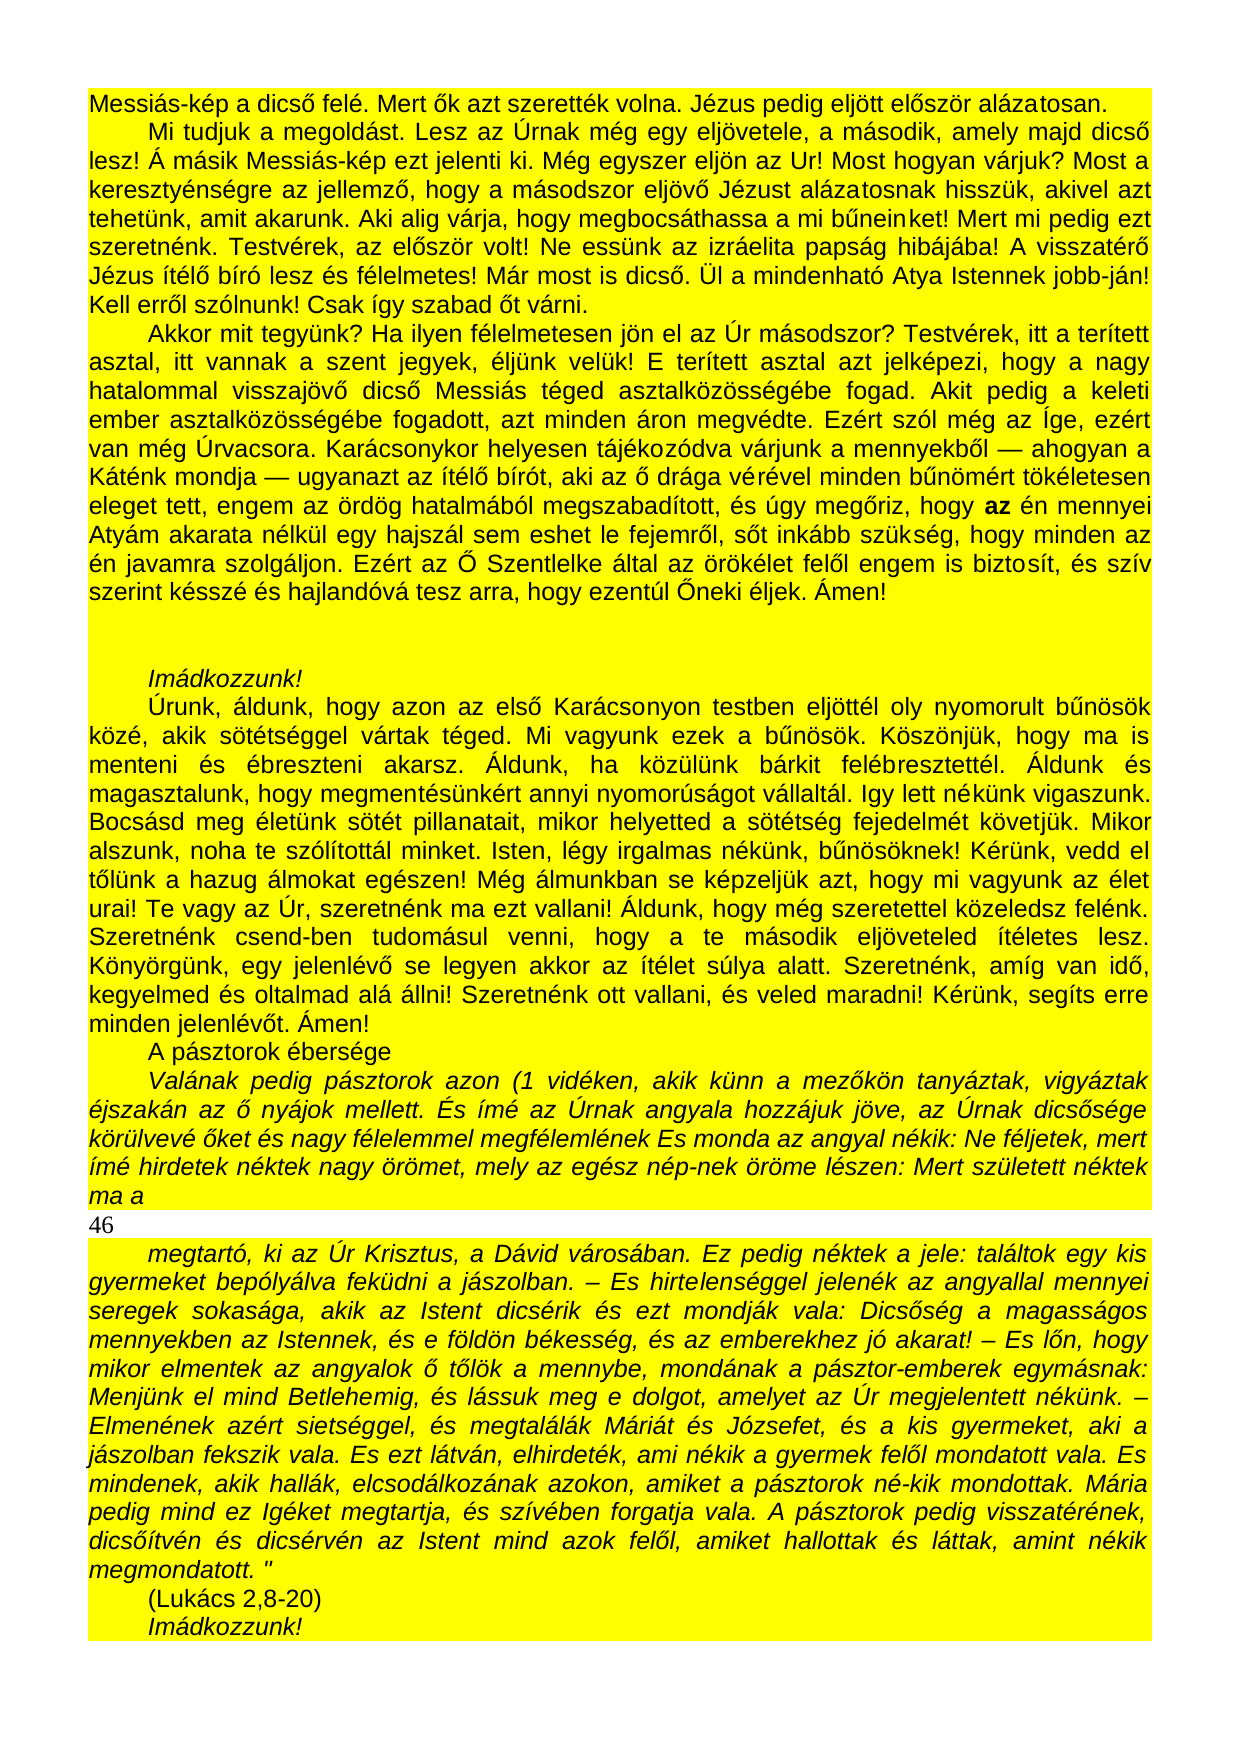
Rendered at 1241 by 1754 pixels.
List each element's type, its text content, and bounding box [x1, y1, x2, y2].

text Akkor mit tegyünk? Ha ilyen félelmetesen jön el az Úr másodszor? Testvérek, itt a terített asztal, itt vannak a szent jegyek, éljünk velük! E terített asztal azt jelképezi, hogy a nagy hatalommal visszajövő dicső Messiás téged asztalközösségébe fogad. Akit pedig a keleti ember asztalközösségébe fogadott, azt minden áron megvédte. Ezért szól még az Íge, ezért van még Úrvacsora. Karácsonykor helyesen tájéko­zódva várjunk a mennyekből — ahogyan a Káténk mondja — ugyanazt az ítélő bírót, aki az ő drága vé­rével minden bűnömért tökéletesen eleget tett, en­gem az ördög hatalmából megszabadított, és úgy megőriz, hogy az én mennyei Atyám akarata nélkül egy hajszál sem eshet le fejemről, sőt inkább szük­ség, hogy minden az én javamra szolgáljon. Ezért az Ő Szentlelke által az örökélet felől engem is bizto­sít, és szív szerint késszé és hajlandóvá tesz arra, hogy ezentúl Őneki éljek. Ámen! [88, 318, 1152, 606]
text Imádkozzunk! [88, 663, 1152, 692]
text Imádkozzunk! [88, 1612, 1152, 1641]
text Messiás-kép a dicső felé. Mert ők azt szerették volna. Jézus pedig eljött először aláza­tosan. [88, 88, 1152, 117]
text 46 [88, 1210, 1152, 1238]
text megtartó, ki az Úr Krisztus, a Dávid városában. Ez pedig néktek a jele: találtok egy kis gyerme­ket bepólyálva feküdni a jászolban. – Es hirte­lenséggel jelenék az angyallal mennyei seregek sokasága, akik az Istent dicsérik és ezt mondják vala: Dicsőség a magasságos mennyekben az Istennek, és e földön békesség, és az emberekhez jó akarat! – Es lőn, hogy mikor elmentek az an­gyalok ő tőlök a mennybe, mondának a pásztor-emberek egymásnak: Menjünk el mind Betlehe­mig, és lássuk meg e dolgot, amelyet az Úr megjelentett nékünk. – Elmenének azért sietség­gel, és megtalálák Máriát és Józsefet, és a kis gyermeket, aki a jászolban fekszik vala. Es ezt látván, elhirdeték, ami nékik a gyermek felől mondatott vala. Es mindenek, akik hallák, elcsodálkozának azokon, amiket a pásztorok né-kik mondottak. Mária pedig mind ez Igéket megtartja, és szívében forgatja vala. A pásztorok pedig visszatérének, dicsőítvén és dicsérvén az Istent mind azok felől, amiket hallottak és láttak, amint nékik megmondatott. " [88, 1238, 1152, 1583]
text (Lukács 2,8-20) [88, 1583, 1152, 1612]
text Mi tudjuk a megoldást. Lesz az Úrnak még egy eljövetele, a második, amely majd dicső lesz! Á másik Messiás-kép ezt jelenti ki. Még egyszer eljön az Ur! Most hogyan várjuk? Most a keresztyénségre az jellemző, hogy a másodszor eljövő Jézust aláza­tosnak hisszük, akivel azt tehetünk, amit akarunk. Aki alig várja, hogy megbocsáthassa a mi bűnein­ket! Mert mi pedig ezt szeretnénk. Testvérek, az először volt! Ne essünk az izráelita papság hibájába! A visszatérő Jézus ítélő bíró lesz és félelmetes! Már most is dicső. Ül a mindenható Atya Istennek jobb-ján! Kell erről szólnunk! Csak így szabad őt várni. [88, 117, 1152, 318]
text A pásztorok ébersége [88, 1037, 1152, 1066]
text Úrunk, áldunk, hogy azon az első Karácso­nyon testben eljöttél oly nyomorult bűnösök közé, akik sötétséggel vártak téged. Mi vagyunk ezek a bűnösök. Köszönjük, hogy ma is menteni és éb­reszteni akarsz. Áldunk, ha közülünk bárkit feléb­resztettél. Áldunk és magasztalunk, hogy megmen­tésünkért annyi nyomorúságot vállaltál. Igy lett né­künk vigaszunk. Bocsásd meg életünk sötét pilla­natait, mikor helyetted a sötétség fejedelmét követ­jük. Mikor alszunk, noha te szólítottál minket. Isten, légy irgalmas nékünk, bűnösöknek! Kérünk, vedd el tőlünk a hazug álmokat egészen! Még álmunkban se képzeljük azt, hogy mi vagyunk az élet urai! Te vagy az Úr, szeretnénk ma ezt vallani! Áldunk, hogy még szeretettel közeledsz felénk. Szeretnénk csend-ben tudomásul venni, hogy a te második eljöveteled ítéletes lesz. Könyörgünk, egy jelenlévő se legyen akkor az ítélet súlya alatt. Szeretnénk, amíg van idő, kegyelmed és oltalmad alá állni! Szeretnénk ott vallani, és veled maradni! Kérünk, segíts erre min­den jelenlévőt. Ámen! [88, 692, 1152, 1037]
text Valának pedig pásztorok azon (1 vidéken, akik künn a mezőkön tanyáztak, vigyáztak éjsza­kán az ő nyájok mellett. És ímé az Úrnak angyala hozzájuk jöve, az Úrnak dicsősége körül­vevé őket és nagy félelemmel megfélemlének Es monda az angyal nékik: Ne féljetek, mert ímé hirdetek néktek nagy örömet, mely az egész nép-nek öröme lészen: Mert született néktek ma a [88, 1066, 1152, 1210]
